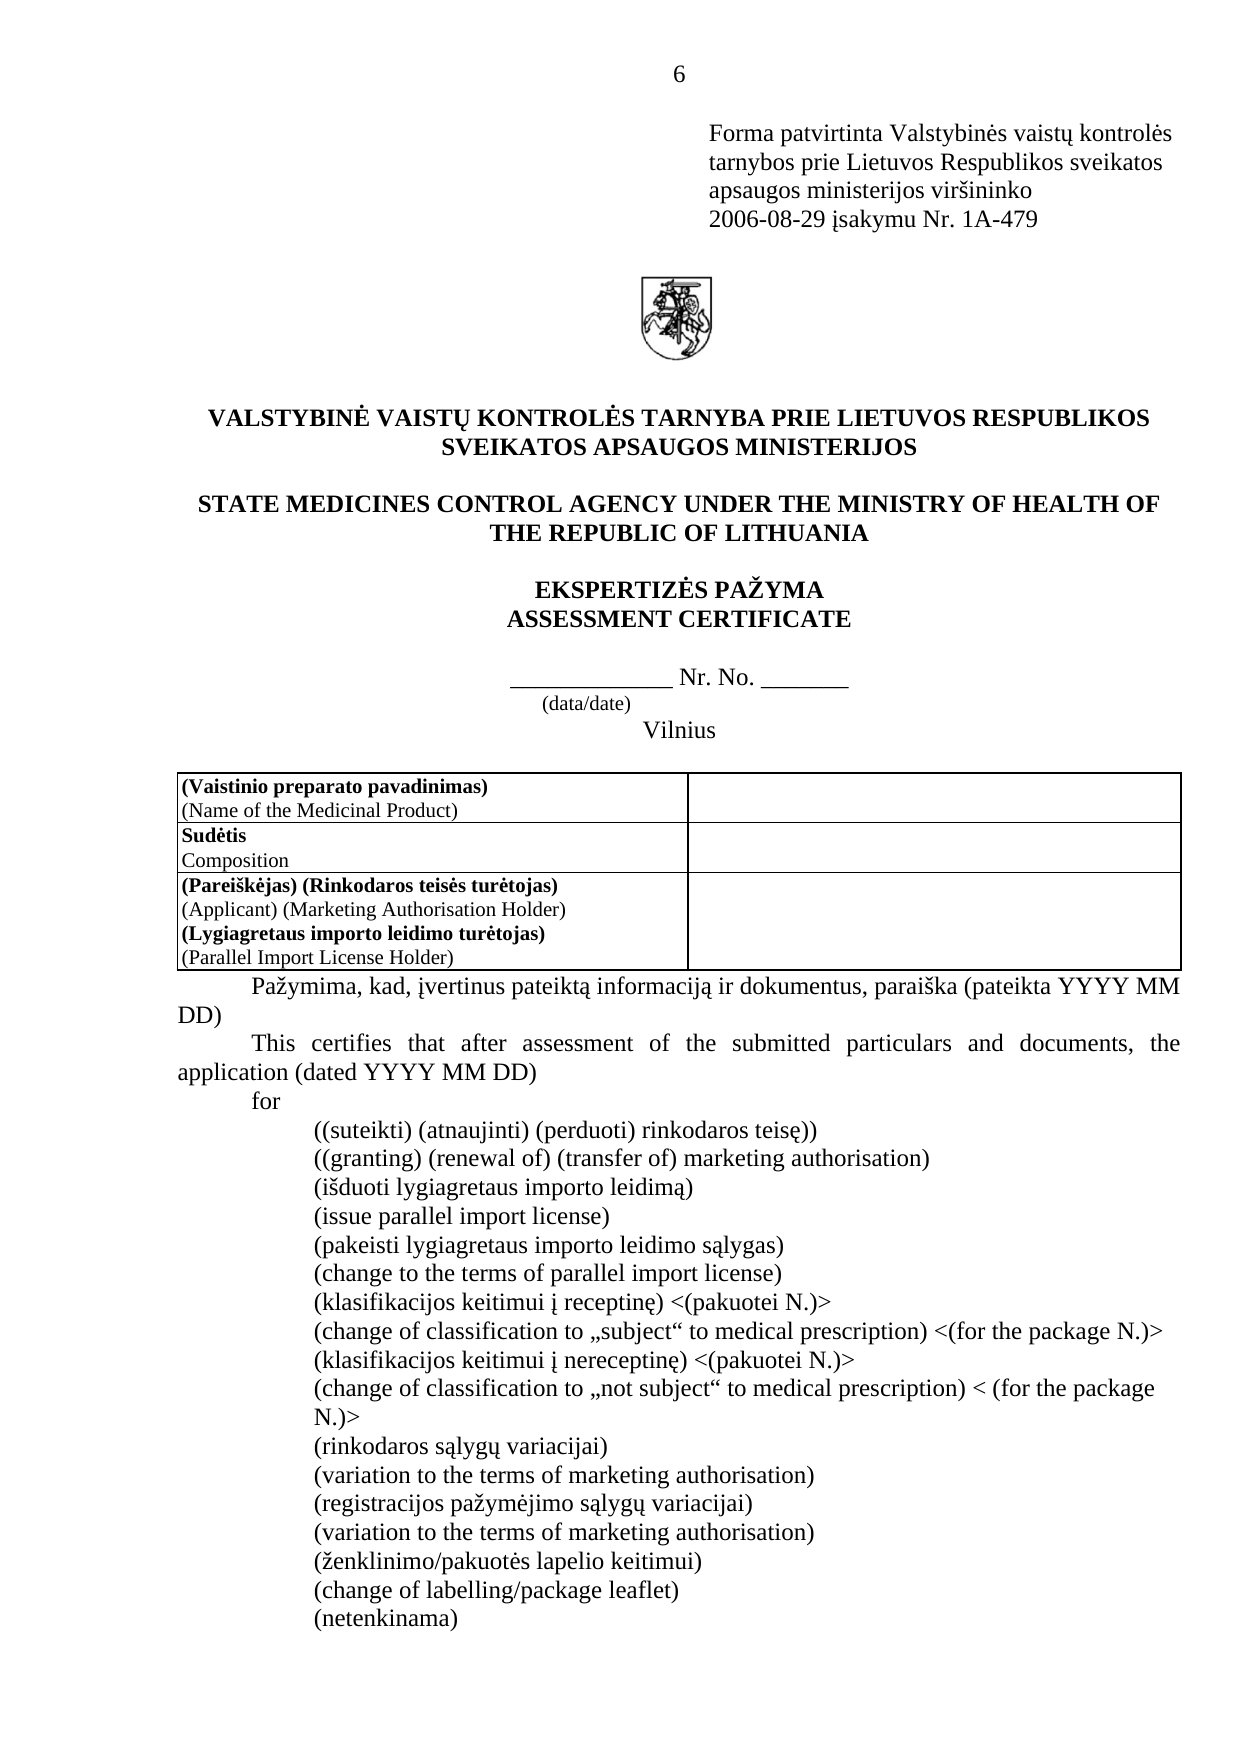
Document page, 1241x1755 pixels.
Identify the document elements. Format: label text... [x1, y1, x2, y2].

text 2006-08-29 įsakymu Nr. 1A-479 [177, 204, 1181, 233]
text (rinkodaros sąlygų variacijai) [313, 1431, 1181, 1460]
text (change to the terms of parallel import license) [313, 1258, 1181, 1287]
text (change of classification to „subject“ to medical prescription) <(for the package N.)> [313, 1316, 1181, 1345]
text (klasifikacijos keitimui į nereceptinę) <(pakuotei N.)> [313, 1345, 1181, 1373]
table_cell (Pareiškėjas) (Rinkodaros teisės turėtojas) (Applicant) (Marketing Authorisation Holder) [178, 873, 687, 921]
text apsaugos ministerijos viršininko [177, 176, 1181, 204]
text ASSESSMENT CERTIFICATE [177, 604, 1181, 633]
text (netenkinama) [313, 1603, 1181, 1632]
table_header [689, 774, 1180, 822]
text (variation to the terms of marketing authorisation) [313, 1460, 1181, 1488]
text (change of labelling/package leaflet) [313, 1575, 1181, 1603]
text VALSTYBINĖ VAISTŲ KONTROLĖS TARNYBA PRIE LIETUVOS RESPUBLIKOS SVEIKATOS APSAUGOS MINISTERIJOS [177, 403, 1181, 461]
text tarnybos prie Lietuvos Respublikos sveikatos [177, 147, 1181, 176]
text for [177, 1086, 1181, 1115]
text ((suteikti) (atnaujinti) (perduoti) rinkodaros teisę)) [313, 1115, 1181, 1143]
text _____________ Nr. No. _______ [177, 662, 1181, 691]
text (ženklinimo/pakuotės lapelio keitimui) [313, 1546, 1181, 1575]
text This certifies that after assessment of the submitted particulars and documents, the application (dated YYYY MM DD) [177, 1028, 1181, 1086]
table_cell [689, 823, 1180, 872]
text (change of classification to „not subject“ to medical prescription) < (for the package N.)> [313, 1373, 1181, 1431]
text (issue parallel import license) [313, 1201, 1181, 1230]
text Forma patvirtinta Valstybinės vaistų kontrolės [709, 118, 1181, 147]
table_cell [689, 921, 1180, 969]
text Pažymima, kad, įvertinus pateiktą informaciją ir dokumentus, paraiška (pateikta YYYY MM DD) [177, 971, 1181, 1028]
text (variation to the terms of marketing authorisation) [313, 1517, 1181, 1546]
table_header (Vaistinio preparato pavadinimas) (Name of the Medicinal Product) [178, 774, 687, 822]
table_cell Sudėtis Composition [178, 823, 687, 872]
table_cell [689, 873, 1180, 921]
text (klasifikacijos keitimui į receptinę) <(pakuotei N.)> [313, 1287, 1181, 1316]
text (išduoti lygiagretaus importo leidimą) [313, 1172, 1181, 1201]
text EKSPERTIZĖS PAŽYMA [177, 576, 1181, 604]
text STATE MEDICINES CONTROL AGENCY UNDER THE MINISTRY OF HEALTH OF THE REPUBLIC OF LITHUANIA [177, 489, 1181, 547]
table_cell (Lygiagretaus importo leidimo turėtojas) (Parallel Import License Holder) [178, 921, 687, 969]
text (data/date) [177, 691, 1181, 715]
text (registracijos pažymėjimo sąlygų variacijai) [313, 1488, 1181, 1517]
text (pakeisti lygiagretaus importo leidimo sąlygas) [313, 1230, 1181, 1258]
text ((granting) (renewal of) (transfer of) marketing authorisation) [313, 1143, 1181, 1172]
text Vilnius [177, 715, 1181, 743]
